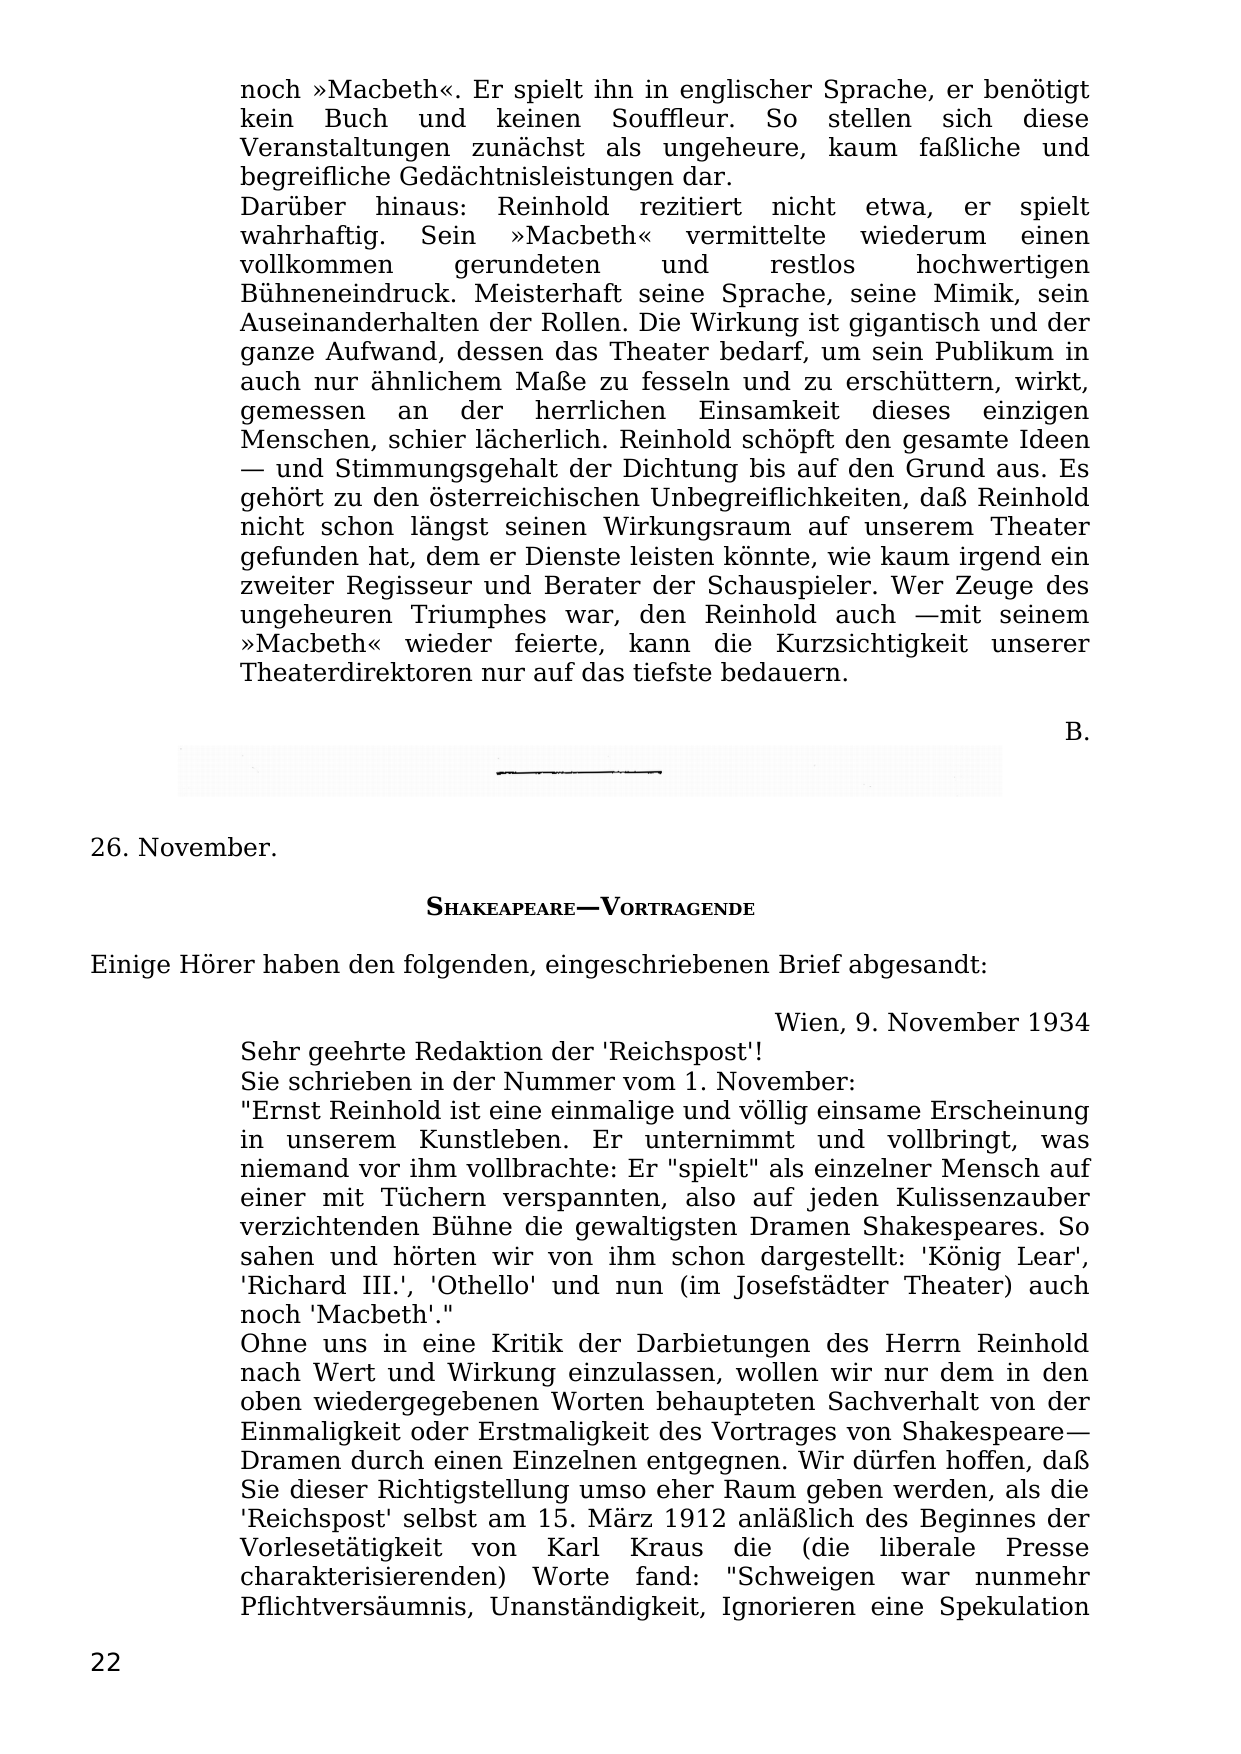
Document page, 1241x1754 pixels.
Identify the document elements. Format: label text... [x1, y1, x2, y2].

picture [177, 745, 1003, 797]
text Sehr geehrte Redaktion der 'Reichspost'! [240, 1037, 1091, 1067]
text Shakeapeare—Vortragende [90, 862, 1091, 921]
text 26. November. [90, 833, 1091, 862]
text noch »Macbeth«. Er spielt ihn in englischer Sprache, er benötigt kein Buch und keinen Souffleur. So stellen sich diese Veranstaltungen zunächst als ungeheure, kaum faßliche und begreifliche Gedächtnisleistungen dar. [240, 75, 1091, 192]
text Wien, 9. November 1934 [90, 1008, 1091, 1037]
text B. [240, 717, 1091, 746]
text Einige Hörer haben den folgenden, eingeschriebenen Brief abgesandt: [90, 950, 1091, 979]
text Ohne uns in eine Kritik der Darbietungen des Herrn Reinhold nach Wert und Wirkung einzulassen, wollen wir nur dem in den oben wiedergegebenen Worten behaupteten Sachverhalt von der Einmaligkeit oder Erstmaligkeit des Vortrages von Shakespeare—Dramen durch einen Einzelnen entgegnen. Wir dürfen hoffen, daß Sie dieser Richtigstellung umso eher Raum geben werden, als die 'Reichspost' selbst am 15. März 1912 anläßlich des Beginnes der Vorlesetätigkeit von Karl Kraus die (die liberale Presse charakterisierenden) Worte fand: "Schweigen war nunmehr Pflichtversäumnis, Unanständigkeit, Ignorieren eine Spekulation [240, 1329, 1091, 1621]
text Sie schrieben in der Nummer vom 1. November: [240, 1067, 1091, 1096]
text "Ernst Reinhold ist eine einmalige und völlig einsame Erscheinung in unserem Kunstleben. Er unternimmt und vollbringt, was niemand vor ihm vollbrachte: Er "spielt" als einzelner Mensch auf einer mit Tüchern verspannten, also auf jeden Kulissenzauber verzichtenden Bühne die gewaltigsten Dramen Shakespeares. So sahen und hörten wir von ihm schon dargestellt: 'König Lear', 'Richard III.', 'Othello' und nun (im Josefstädter Theater) auch noch 'Macbeth'." [240, 1096, 1091, 1329]
text Darüber hinaus: Reinhold rezitiert nicht etwa, er spielt wahrhaftig. Sein »Macbeth« vermittelte wiederum einen vollkommen gerundeten und restlos hochwertigen Bühneneindruck. Meisterhaft seine Sprache, seine Mimik, sein Auseinanderhalten der Rollen. Die Wirkung ist gigantisch und der ganze Aufwand, dessen das Theater bedarf, um sein Publikum in auch nur ähnlichem Maße zu fesseln und zu erschüttern, wirkt, gemessen an der herrlichen Einsamkeit dieses einzigen Menschen, schier lächerlich. Reinhold schöpft den gesamte Ideen— und Stimmungsgehalt der Dichtung bis auf den Grund aus. Es gehört zu den österreichischen Unbegreiflichkeiten, daß Reinhold nicht schon längst seinen Wirkungsraum auf unserem Theater gefunden hat, dem er Dienste leisten könnte, wie kaum irgend ein zweiter Regisseur und Berater der Schauspieler. Wer Zeuge des ungeheuren Triumphes war, den Reinhold auch —mit seinem »Macbeth« wieder feierte, kann die Kurzsichtigkeit unserer Theaterdirektoren nur auf das tiefste bedauern. [240, 192, 1091, 717]
